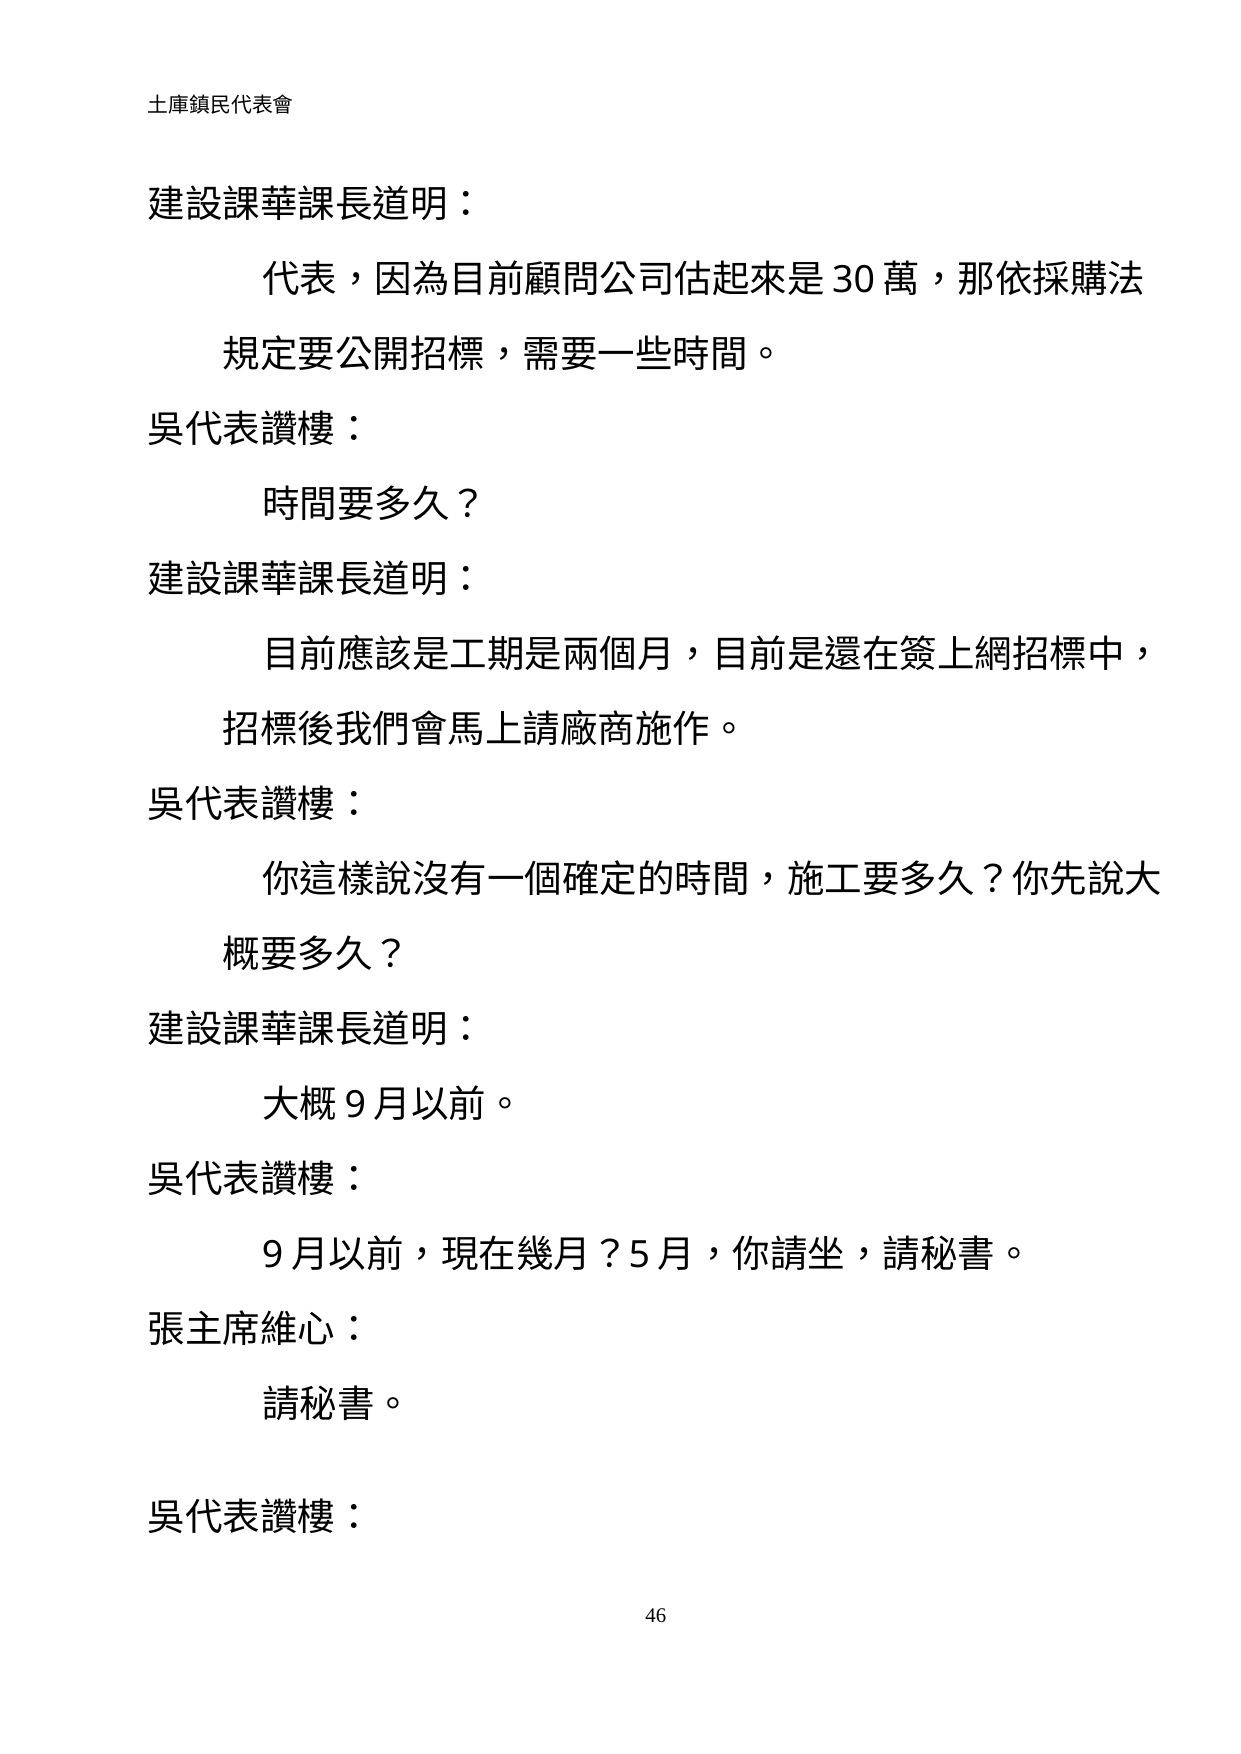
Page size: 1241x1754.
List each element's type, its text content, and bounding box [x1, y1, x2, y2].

text 請秘書。 [223, 1364, 1163, 1439]
text 建設課華課長道明： [148, 989, 1163, 1064]
text 吳代表讚樓： [148, 764, 1163, 839]
text 目前應該是工期是兩個月，目前是還在簽上網招標中，招標後我們會馬上請廠商施作。 [223, 614, 1163, 764]
text 代表，因為目前顧問公司估起來是30萬，那依採購法規定要公開招標，需要一些時間。 [223, 239, 1163, 389]
text 張主席維心： [148, 1289, 1163, 1364]
text 吳代表讚樓： [148, 1476, 1163, 1551]
text 大概9月以前。 [223, 1064, 1163, 1139]
text 吳代表讚樓： [148, 389, 1163, 464]
text 9月以前，現在幾月？5月，你請坐，請秘書。 [223, 1214, 1163, 1289]
text 你這樣說沒有一個確定的時間，施工要多久？你先說大概要多久？ [223, 839, 1163, 989]
text 建設課華課長道明： [148, 539, 1163, 614]
text 吳代表讚樓： [148, 1139, 1163, 1214]
text 時間要多久？ [223, 464, 1163, 539]
text 建設課華課長道明： [148, 164, 1163, 239]
